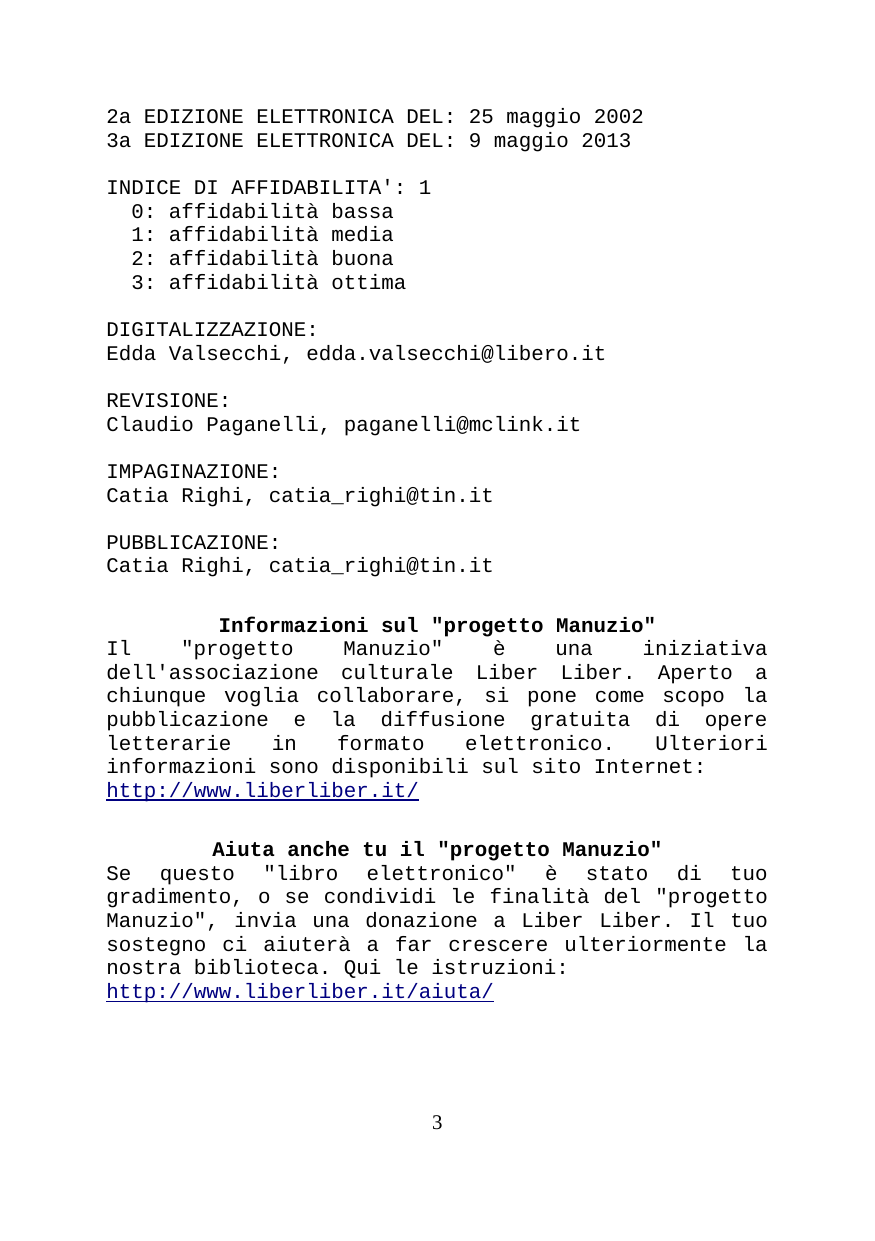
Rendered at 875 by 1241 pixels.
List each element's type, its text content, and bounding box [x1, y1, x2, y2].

text 1: affidabilità media [106, 224, 768, 248]
text 2: affidabilità buona [106, 248, 768, 272]
text 2a EDIZIONE ELETTRONICA DEL: 25 maggio 2002 [106, 106, 768, 130]
text Catia Righi, catia_righi@tin.it [106, 484, 768, 508]
text REVISIONE: [106, 390, 768, 414]
text DIGITALIZZAZIONE: [106, 319, 768, 343]
text 3a EDIZIONE ELETTRONICA DEL: 9 maggio 2013 [106, 130, 768, 153]
text Catia Righi, catia_righi@tin.it [106, 556, 768, 579]
text 0: affidabilità bassa [106, 201, 768, 224]
text http://www.liberliber.it/ [106, 780, 768, 804]
text Edda Valsecchi, edda.valsecchi@libero.it [106, 343, 768, 366]
text Se questo "libro elettronico" è stato di tuo gradimento, o se condividi le finalità del "progetto Manuzio", invia una donazione a Liber Liber. Il tuo sostegno ci aiuterà a far crescere ulteriormente la nostra biblioteca. Qui le istruzioni: [106, 863, 768, 981]
text Claudio Paganelli, paganelli@mclink.it [106, 414, 768, 437]
text Informazioni sul "progetto Manuzio" [106, 614, 768, 638]
text http://www.liberliber.it/aiuta/ [106, 981, 768, 1005]
text 3: affidabilità ottima [106, 272, 768, 295]
text Il "progetto Manuzio" è una iniziativa dell'associazione culturale Liber Liber. Aperto a chiunque voglia collaborare, si pone come scopo la pubblicazione e la diffusione gratuita di opere letterarie in formato elettronico. Ulteriori informazioni sono disponibili sul sito Internet: [106, 638, 768, 780]
text PUBBLICAZIONE: [106, 532, 768, 556]
text INDICE DI AFFIDABILITA': 1 [106, 177, 768, 201]
text IMPAGINAZIONE: [106, 461, 768, 484]
text Aiuta anche tu il "progetto Manuzio" [106, 839, 768, 863]
